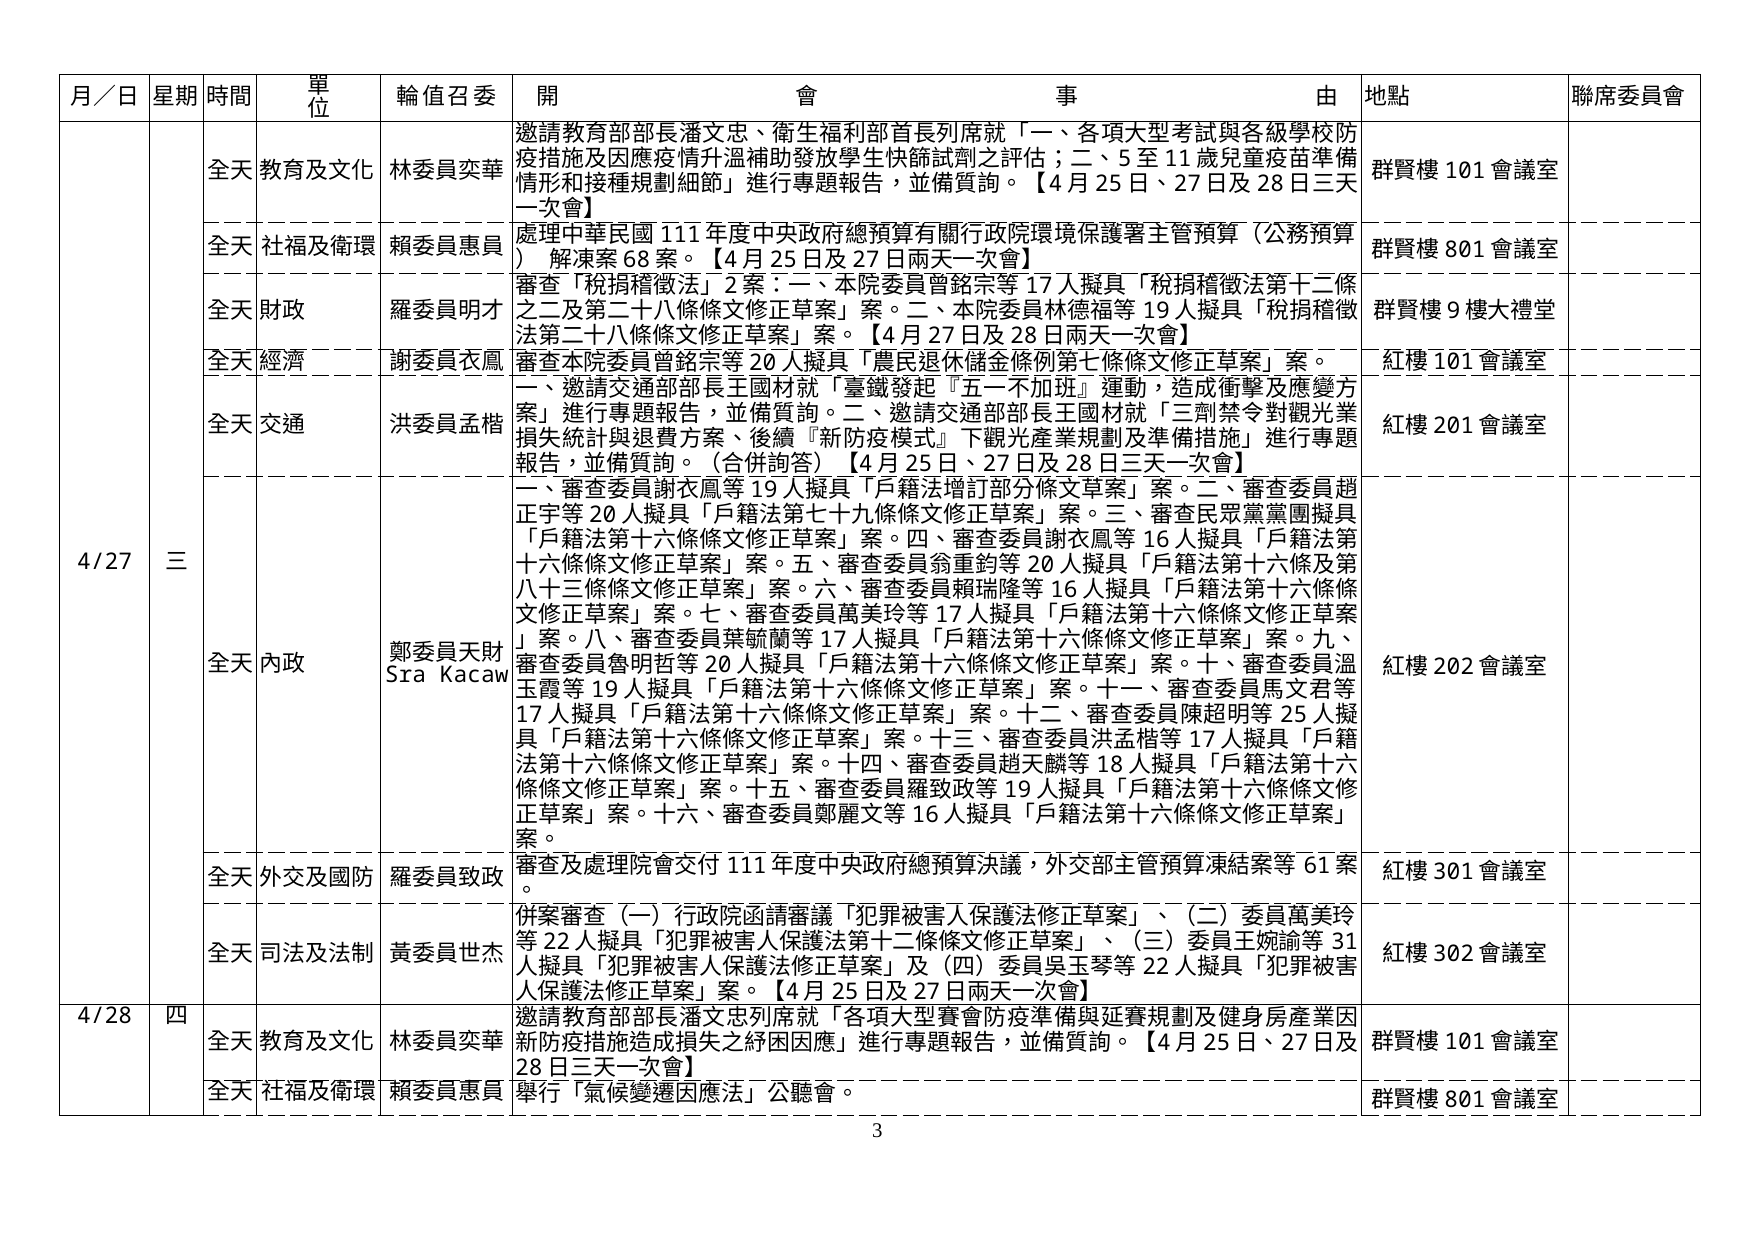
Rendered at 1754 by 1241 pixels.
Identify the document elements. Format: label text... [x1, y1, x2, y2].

table_cell 全天 [204, 903, 256, 1004]
table_header 月／日 [60, 75, 149, 121]
table_cell 教育及文化 [257, 1005, 380, 1080]
table_cell 司法及法制 [257, 903, 380, 1004]
table_cell [1569, 349, 1700, 375]
table_header 時間 [204, 75, 256, 121]
table_cell 社福及衛環 [257, 222, 380, 273]
table_cell 林委員奕華 [381, 1005, 512, 1080]
table_cell 一、審查委員謝衣鳯等19人擬具「戶籍法增訂部分條文草案」案。二、審查委員趙正宇等20人擬具「戶籍法第七十九條條文修正草案」案。三、審查民眾黨黨團擬具「戶籍法第十六條條文修正草案」案。四、審查委員謝衣鳯等16人擬具「戶籍法第十六條條文修正草案」案。五、審查委員翁重鈞等20人擬具「戶籍法第十六條及第八十三條條文修正草案」案。六、審查委員賴瑞隆等16人擬具「戶籍法第十六條條文修正草案」案。七、審查委員萬美玲等17人擬具「戶籍法第十六條條文修正草案」案。八、審查委員葉毓蘭等17人擬具「戶籍法第十六條條文修正草案」案。九、審查委員魯明哲等20人擬具「戶籍法第十六條條文修正草案」案。十、審查委員溫玉霞等19人擬具「戶籍法第十六條條文修正草案」案。十一、審查委員馬文君等17人擬具「戶籍法第十六條條文修正草案」案。十二、審查委員陳超明等25人擬具「戶籍法第十六條條文修正草案」案。十三、審查委員洪孟楷等17人擬具「戶籍法第十六條條文修正草案」案。十四、審查委員趙天麟等18人擬具「戶籍法第十六條條文修正草案」案。十五、審查委員羅致政等19人擬具「戶籍法第十六條條文修正草案」案。十六、審查委員鄭麗文等16人擬具「戶籍法第十六條條文修正草案」案。 [513, 476, 1361, 852]
table_cell 全天 [204, 1005, 256, 1080]
table_header 輪值召委 [381, 75, 512, 121]
table_cell 邀請教育部部長潘文忠、衛生福利部首長列席就「一、各項大型考試與各級學校防疫措施及因應疫情升溫補助發放學生快篩試劑之評估；二、5至11歲兒童疫苗準備情形和接種規劃細節」進行專題報告，並備質詢。【4月25日、27日及28日三天一次會】 [513, 122, 1361, 222]
table_cell 審查及處理院會交付111年度中央政府總預算決議，外交部主管預算凍結案等61案。 [513, 852, 1361, 903]
table_cell 群賢樓101會議室 [1362, 122, 1568, 222]
table_cell 併案審查（一）行政院函請審議「犯罪被害人保護法修正草案」、（二）委員萬美玲等22人擬具「犯罪被害人保護法第十二條條文修正草案」、（三）委員王婉諭等31人擬具「犯罪被害人保護法修正草案」及（四）委員吳玉琴等22人擬具「犯罪被害人保護法修正草案」案。【4月25日及27日兩天一次會】 [513, 903, 1361, 1004]
table_cell 全天 [204, 476, 256, 852]
table_cell [1569, 375, 1700, 476]
table_cell 群賢樓801會議室 [1362, 222, 1568, 273]
table_cell [1569, 222, 1700, 273]
table_cell 紅樓201會議室 [1362, 375, 1568, 476]
table_cell 全天 [204, 222, 256, 273]
table_cell 紅樓101會議室 [1362, 349, 1568, 375]
table_cell [1569, 273, 1700, 349]
table_cell 群賢樓801會議室 [1362, 1080, 1568, 1114]
table_cell 全天 [204, 273, 256, 349]
table_cell 謝委員衣鳯 [381, 349, 512, 375]
table_cell 舉行「氣候變遷因應法」公聽會。 [513, 1080, 1361, 1114]
table_cell [1569, 1080, 1700, 1114]
table_cell 黃委員世杰 [381, 903, 512, 1004]
table_cell [1569, 122, 1700, 222]
table_cell 全天 [204, 852, 256, 903]
table_cell 社福及衛環 [257, 1080, 380, 1114]
table_cell 全天 [204, 375, 256, 476]
table_cell 交通 [257, 375, 380, 476]
table_header 地點 [1362, 75, 1568, 121]
table_cell 紅樓202會議室 [1362, 476, 1568, 852]
table_cell 一、邀請交通部部長王國材就「臺鐵發起『五一不加班』運動，造成衝擊及應變方案」進行專題報告，並備質詢。二、邀請交通部部長王國材就「三劑禁令對觀光業損失統計與退費方案、後續『新防疫模式』下觀光產業規劃及準備措施」進行專題報告，並備質詢。（合併詢答）【4月25日、27日及28日三天一次會】 [513, 375, 1361, 476]
table_cell 處理中華民國111年度中央政府總預算有關行政院環境保護署主管預算（公務預算） 解凍案68案。【4月25日及27日兩天一次會】 [513, 222, 1361, 273]
table_cell 鄭委員天財 Sra Kacaw [381, 476, 512, 852]
table_header 單 位 [257, 75, 380, 121]
table_cell 全天 [204, 122, 256, 222]
table_cell 洪委員孟楷 [381, 375, 512, 476]
table_cell 群賢樓101會議室 [1362, 1005, 1568, 1080]
table_cell 賴委員惠員 [381, 222, 512, 273]
table_cell 內政 [257, 476, 380, 852]
table_cell 林委員奕華 [381, 122, 512, 222]
table_cell 邀請教育部部長潘文忠列席就「各項大型賽會防疫準備與延賽規劃及健身房產業因新防疫措施造成損失之紓困因應」進行專題報告，並備質詢。【4月25日、27日及28日三天一次會】 [513, 1005, 1361, 1080]
table_cell 三 [150, 122, 203, 1004]
table_cell 全天 [204, 349, 256, 375]
table_header 開會事由 [513, 75, 1361, 121]
table_cell 4/27 [60, 122, 149, 1004]
table_cell 全天 [204, 1080, 256, 1114]
table_cell [1569, 903, 1700, 1004]
table_cell 四 [150, 1005, 203, 1114]
table_cell 紅樓302會議室 [1362, 903, 1568, 1004]
table_cell 羅委員致政 [381, 852, 512, 903]
table_cell 審查「稅捐稽徵法」2案：一、本院委員曾銘宗等17人擬具「稅捐稽徵法第十二條之二及第二十八條條文修正草案」案。二、本院委員林德福等19人擬具「稅捐稽徵法第二十八條條文修正草案」案。【4月27日及28日兩天一次會】 [513, 273, 1361, 349]
table_cell 紅樓301會議室 [1362, 852, 1568, 903]
table_cell 經濟 [257, 349, 380, 375]
table_header 聯席委員會 [1569, 75, 1700, 121]
table_header 星期 [150, 75, 203, 121]
table_cell 財政 [257, 273, 380, 349]
table_cell [1569, 852, 1700, 903]
table_cell 教育及文化 [257, 122, 380, 222]
table_cell 群賢樓9樓大禮堂 [1362, 273, 1568, 349]
table_cell 審查本院委員曾銘宗等20人擬具「農民退休儲金條例第七條條文修正草案」案。 [513, 349, 1361, 375]
table_cell 外交及國防 [257, 852, 380, 903]
table_cell 羅委員明才 [381, 273, 512, 349]
table_cell 4/28 [60, 1005, 149, 1114]
table_cell [1569, 476, 1700, 852]
table_cell [1569, 1005, 1700, 1080]
table_cell 賴委員惠員 [381, 1080, 512, 1114]
